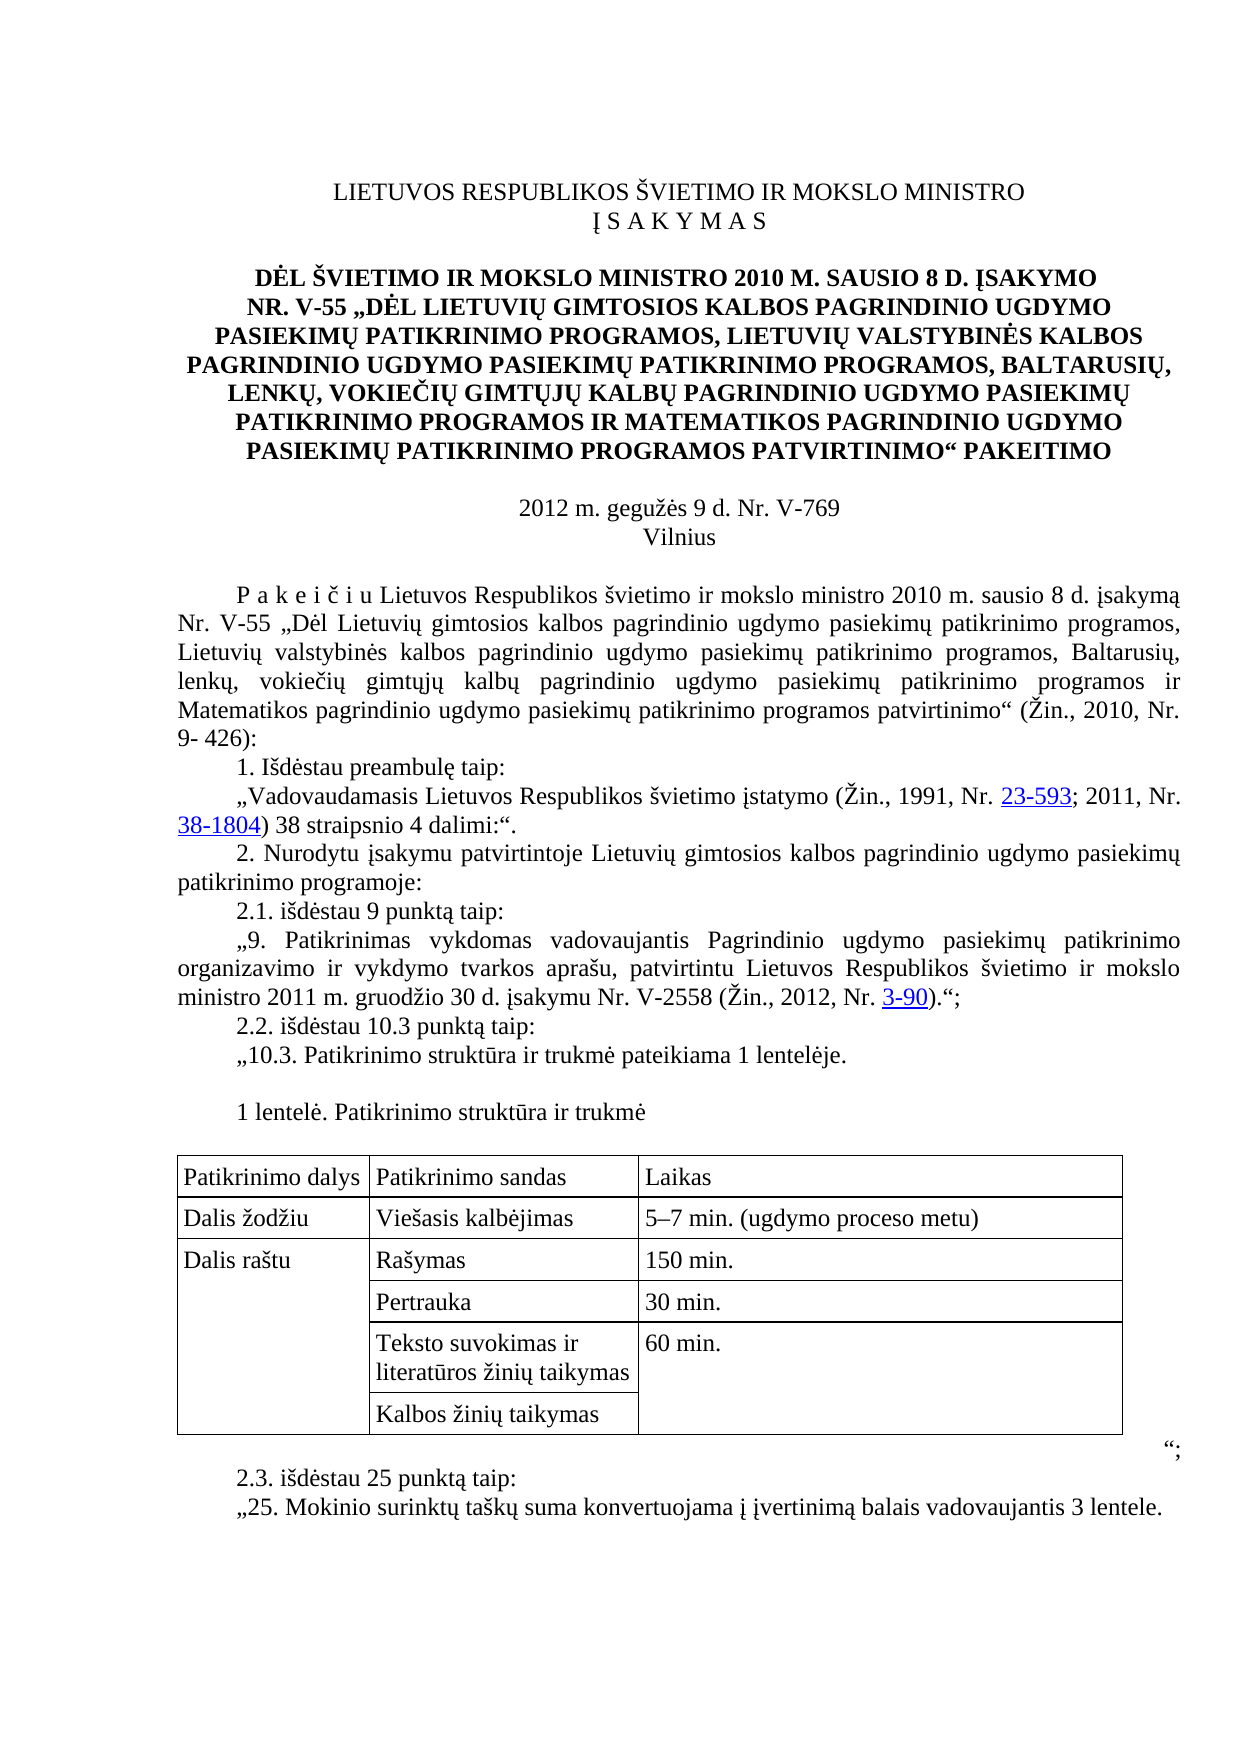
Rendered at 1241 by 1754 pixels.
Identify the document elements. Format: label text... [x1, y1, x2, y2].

text Į S A K Y M A S [177, 206, 1181, 235]
text 2. Nurodytu įsakymu patvirtintoje Lietuvių gimtosios kalbos pagrindinio ugdymo pasiekimų patikrinimo programoje: [177, 838, 1181, 896]
text „Vadovaudamasis Lietuvos Respublikos švietimo įstatymo (Žin., 1991, Nr. 23-593; 2011, Nr. 38-1804) 38 straipsnio 4 dalimi:“. [177, 781, 1181, 838]
text 2.2. išdėstau 10.3 punktą taip: [177, 1011, 1181, 1040]
text LIETUVOS RESPUBLIKOS ŠVIETIMO IR MOKSLO MINISTRO [177, 177, 1181, 206]
text „9. Patikrinimas vykdomas vadovaujantis Pagrindinio ugdymo pasiekimų patikrinimo organizavimo ir vykdymo tvarkos aprašu, patvirtintu Lietuvos Respublikos švietimo ir mokslo ministro 2011 m. gruodžio 30 d. įsakymu Nr. V-2558 (Žin., 2012, Nr. 3-90).“; [177, 925, 1181, 1011]
text 2.3. išdėstau 25 punktą taip: [177, 1463, 1181, 1492]
table_cell Rašymas [370, 1239, 638, 1280]
table_cell Viešasis kalbėjimas [370, 1198, 638, 1238]
text P a k e i č i u Lietuvos Respublikos švietimo ir mokslo ministro 2010 m. sausio 8 d. įsakymą Nr. V-55 „Dėl Lietuvių gimtosios kalbos pagrindinio ugdymo pasiekimų patikrinimo programos, Lietuvių valstybinės kalbos pagrindinio ugdymo pasiekimų patikrinimo programos, Baltarusių, lenkų, vokiečių gimtųjų kalbų pagrindinio ugdymo pasiekimų patikrinimo programos ir Matematikos pagrindinio ugdymo pasiekimų patikrinimo programos patvirtinimo“ (Žin., 2010, Nr. 9- 426): [177, 580, 1181, 752]
text DĖL ŠVIETIMO IR MOKSLO MINISTRO 2010 M. SAUSIO 8 D. ĮSAKYMO Nr. V-55 „DĖL LIETUVIŲ GIMTOSIOS KALBOS PAGRINDINIO UGDYMO PASIEKIMŲ PATIKRINIMO PROGRAMOS, LIETUVIŲ VALSTYBINĖS KALBOS PAGRINDINIO UGDYMO PASIEKIMŲ PATIKRINIMO PROGRAMOS, BALTARUSIŲ, LENKŲ, VOKIEČIŲ GIMTŲJŲ KALBŲ PAGRINDINIO UGDYMO PASIEKIMŲ PATIKRINIMO PROGRAMOS IR MATEMATIKOS PAGRINDINIO UGDYMO PASIEKIMŲ PATIKRINIMO PROGRAMOS PATVIRTINIMO“ PAKEITIMO [177, 263, 1181, 465]
table_header Patikrinimo dalys [178, 1156, 369, 1196]
table_cell Teksto suvokimas ir literatūros žinių taikymas [370, 1323, 638, 1392]
table_cell 60 min. [639, 1323, 1122, 1433]
text 1. Išdėstau preambulę taip: [177, 752, 1181, 781]
text “; [177, 1434, 1181, 1463]
text „25. Mokinio surinktų taškų suma konvertuojama į įvertinimą balais vadovaujantis 3 lentele. [177, 1492, 1181, 1521]
text 2.1. išdėstau 9 punktą taip: [177, 896, 1181, 925]
table_cell 5–7 min. (ugdymo proceso metu) [639, 1198, 1122, 1238]
text Vilnius [177, 522, 1181, 551]
table_header Patikrinimo sandas [370, 1156, 638, 1196]
table_header Laikas [639, 1156, 1122, 1196]
table_cell 30 min. [639, 1281, 1122, 1321]
table_cell Dalis raštu [178, 1239, 369, 1433]
table_cell Dalis žodžiu [178, 1198, 369, 1238]
table_cell Kalbos žinių taikymas [370, 1393, 638, 1433]
text 2012 m. gegužės 9 d. Nr. V-769 [177, 493, 1181, 522]
text 1 lentelė. Patikrinimo struktūra ir trukmė [177, 1097, 1181, 1126]
table_cell 150 min. [639, 1239, 1122, 1280]
text „10.3. Patikrinimo struktūra ir trukmė pateikiama 1 lentelėje. [177, 1040, 1181, 1068]
table_cell Pertrauka [370, 1281, 638, 1321]
